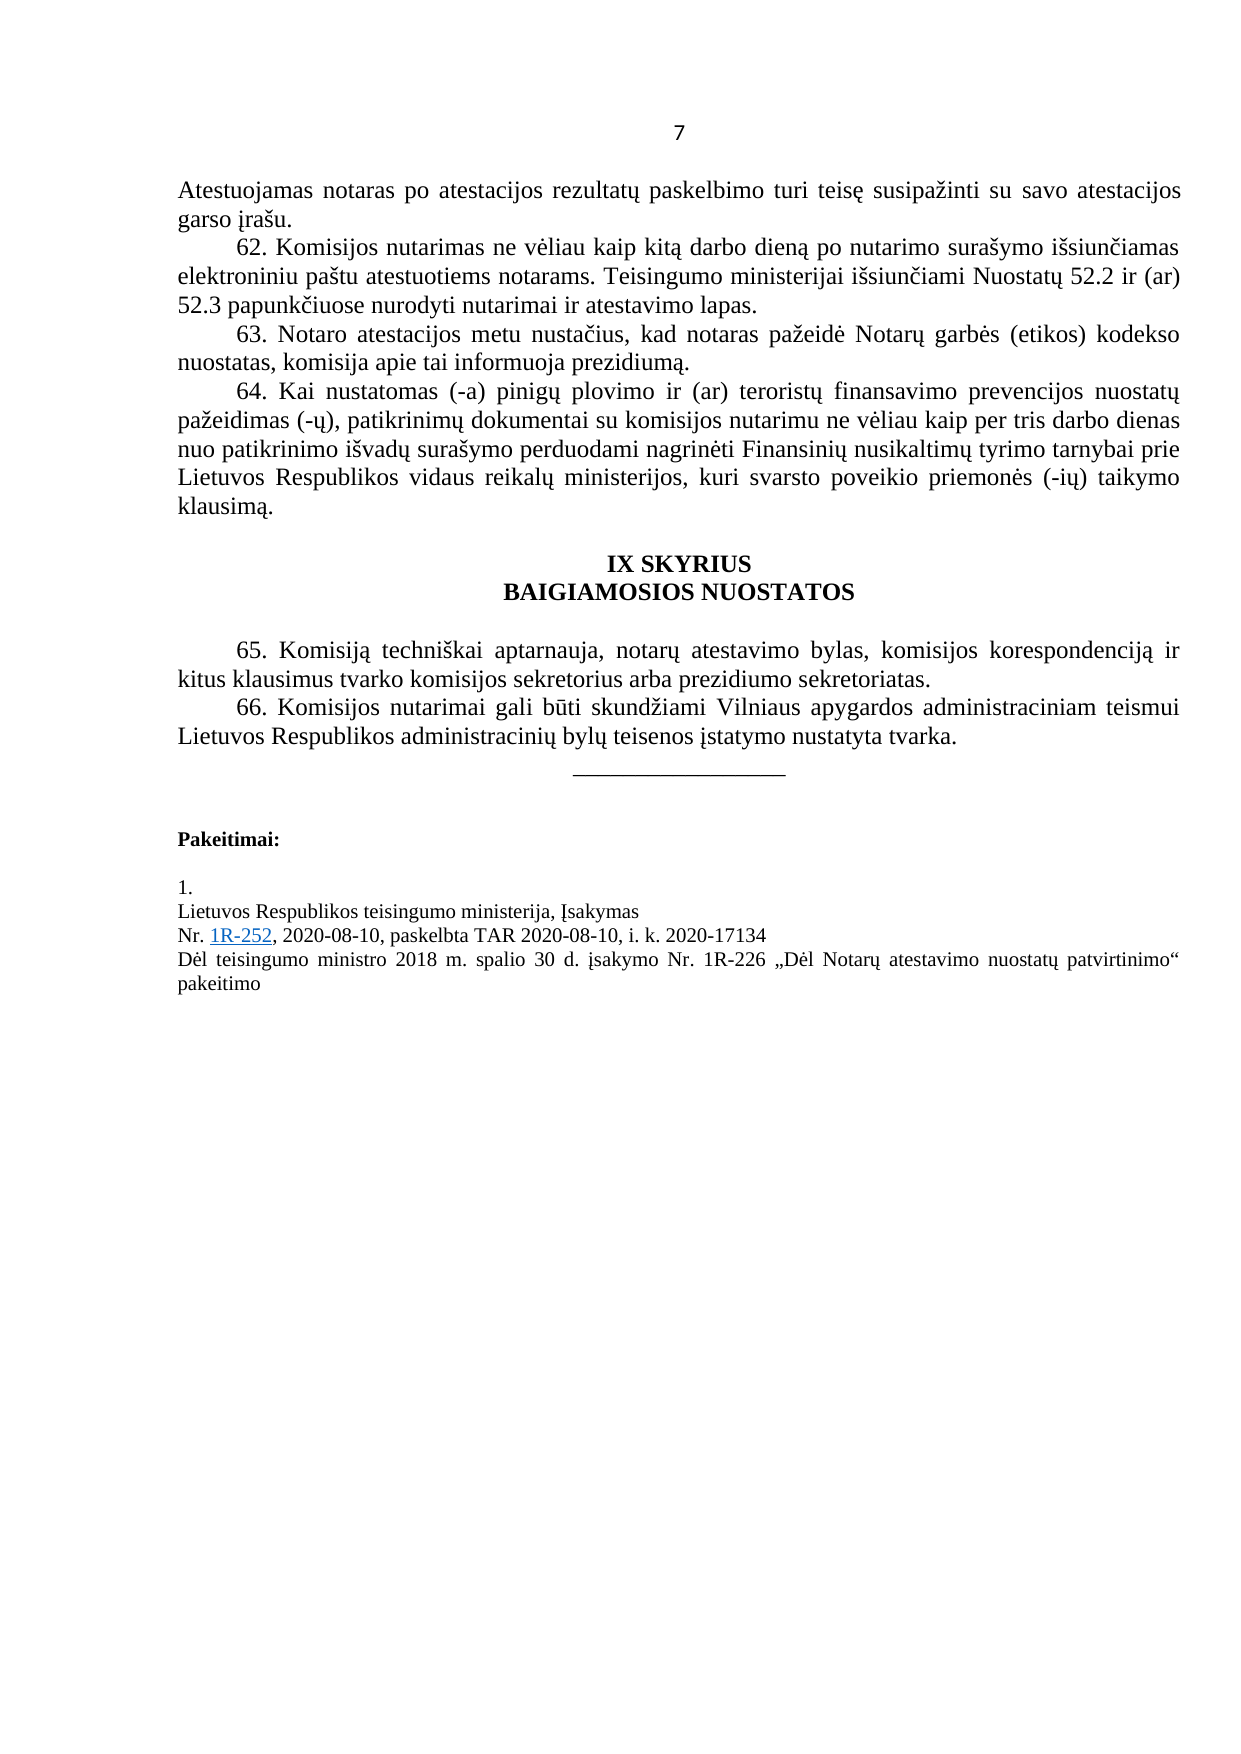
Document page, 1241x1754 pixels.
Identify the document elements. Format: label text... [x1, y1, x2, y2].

text 64. Kai nustatomas (-a) pinigų plovimo ir (ar) teroristų finansavimo prevencijos nuostatų pažeidimas (-ų), patikrinimų dokumentai su komisijos nutarimu ne vėliau kaip per tris darbo dienas nuo patikrinimo išvadų surašymo perduodami nagrinėti Finansinių nusikaltimų tyrimo tarnybai prie Lietuvos Respublikos vidaus reikalų ministerijos, kuri svarsto poveikio priemonės (-ių) taikymo klausimą. [177, 376, 1181, 520]
text Atestuojamas notaras po atestacijos rezultatų paskelbimo turi teisę susipažinti su savo atestacijos garso įrašu. [177, 175, 1181, 232]
text Nr. 1R-252, 2020-08-10, paskelbta TAR 2020-08-10, i. k. 2020-17134 [177, 923, 1181, 947]
text 63. Notaro atestacijos metu nustačius, kad notaras pažeidė Notarų garbės (etikos) kodekso nuostatas, komisija apie tai informuoja prezidiumą. [177, 319, 1181, 376]
text _________________ [177, 750, 1181, 779]
text 65. Komisiją techniškai aptarnauja, notarų atestavimo bylas, komisijos korespondenciją ir kitus klausimus tvarko komisijos sekretorius arba prezidiumo sekretoriatas. [177, 635, 1181, 692]
text 62. Komisijos nutarimas ne vėliau kaip kitą darbo dieną po nutarimo surašymo išsiunčiamas elektroniniu paštu atestuotiems notarams. Teisingumo ministerijai išsiunčiami Nuostatų 52.2 ir (ar) 52.3 papunkčiuose nurodyti nutarimai ir atestavimo lapas. [177, 232, 1181, 319]
text IX SKYRIUS [177, 549, 1181, 577]
text 1. [177, 875, 1181, 899]
text BAIGIAMOSIOS NUOSTATOS [177, 577, 1181, 606]
text Pakeitimai: [177, 827, 1181, 851]
text 66. Komisijos nutarimai gali būti skundžiami Vilniaus apygardos administraciniam teismui Lietuvos Respublikos administracinių bylų teisenos įstatymo nustatyta tvarka. [177, 692, 1181, 750]
text Lietuvos Respublikos teisingumo ministerija, Įsakymas [177, 899, 1181, 923]
text Dėl teisingumo ministro 2018 m. spalio 30 d. įsakymo Nr. 1R-226 „Dėl Notarų atestavimo nuostatų patvirtinimo“ pakeitimo [177, 947, 1181, 995]
